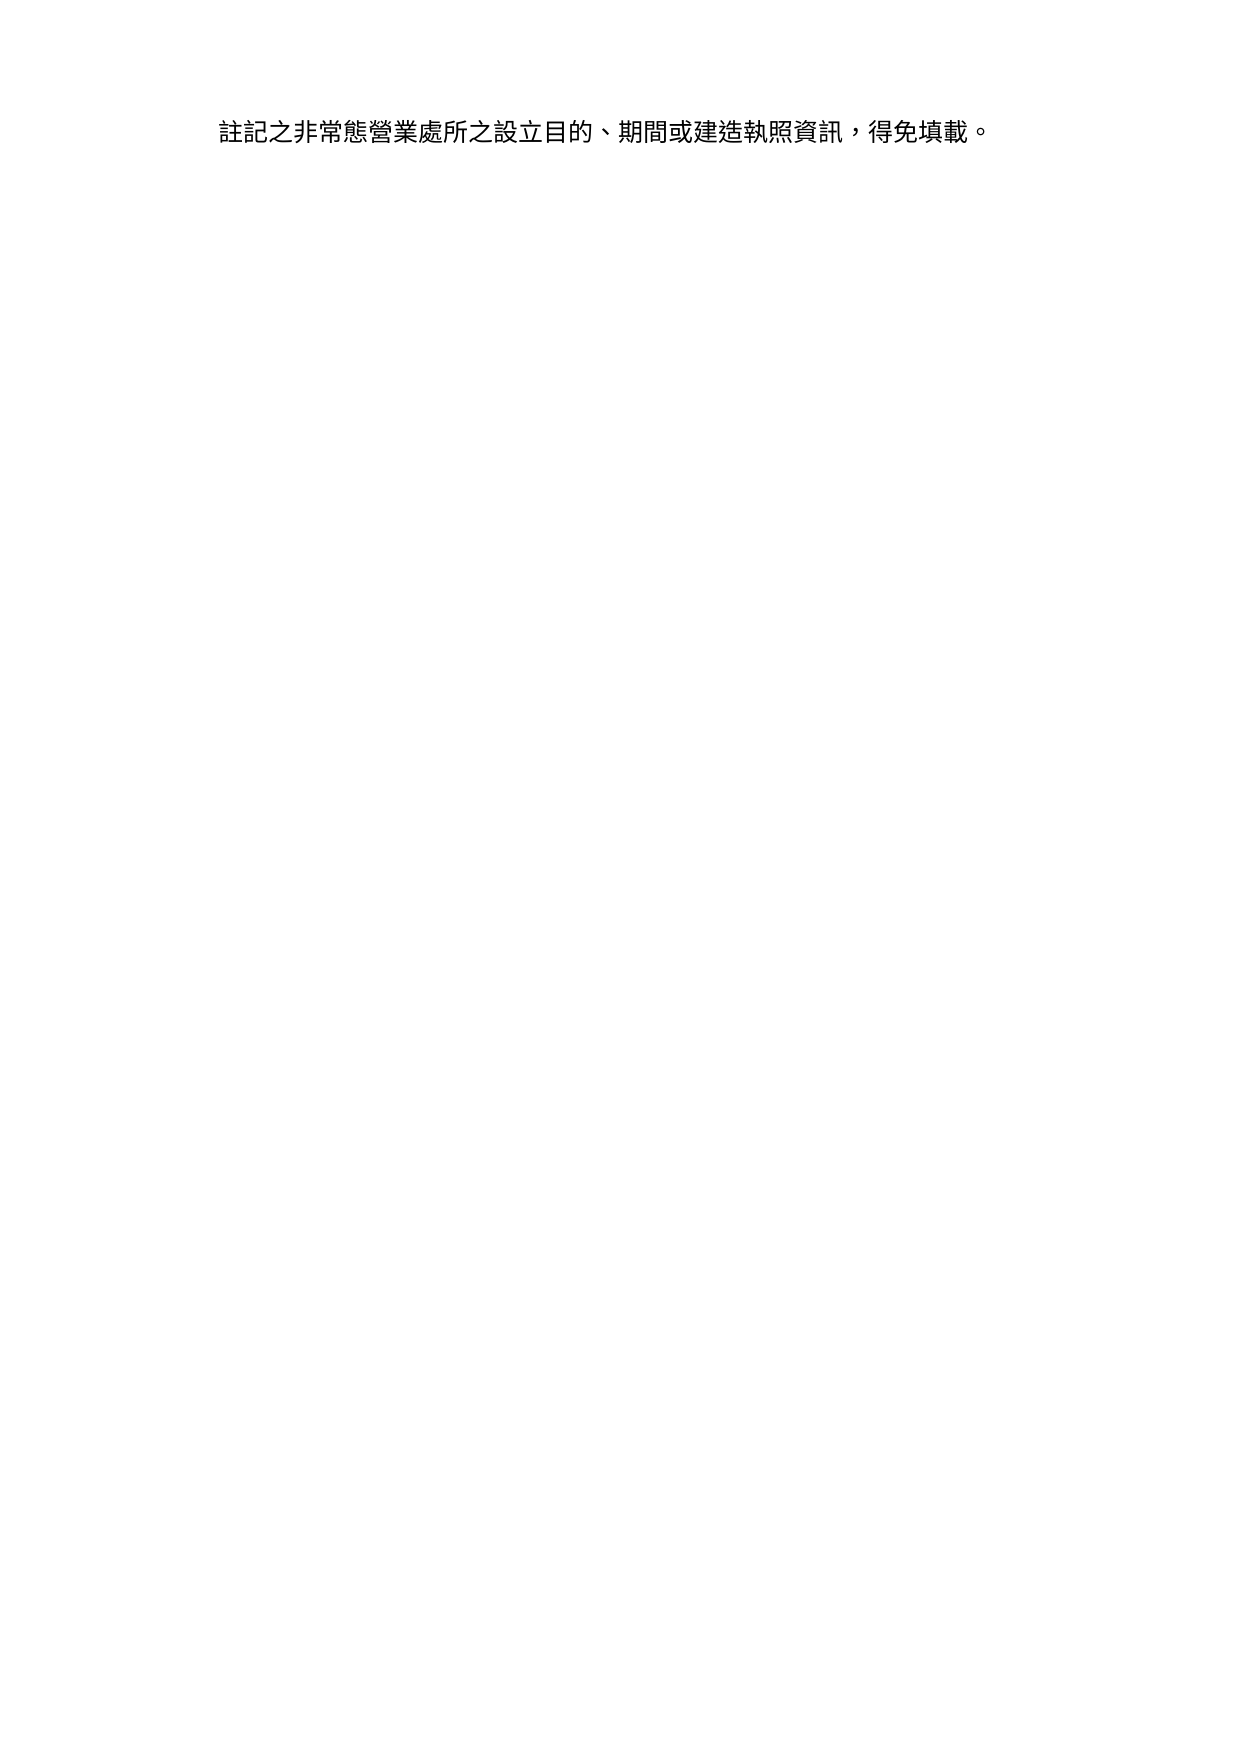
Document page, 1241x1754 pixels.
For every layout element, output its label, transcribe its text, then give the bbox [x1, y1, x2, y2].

text 4.如申請委託代銷契約備查時，尚未設立非常態營業處所或尚未核發建造執照者，「#」註記之非常態營業處所之設立目的、期間或建造執照資訊，得免填載。 [191, 118, 1137, 147]
